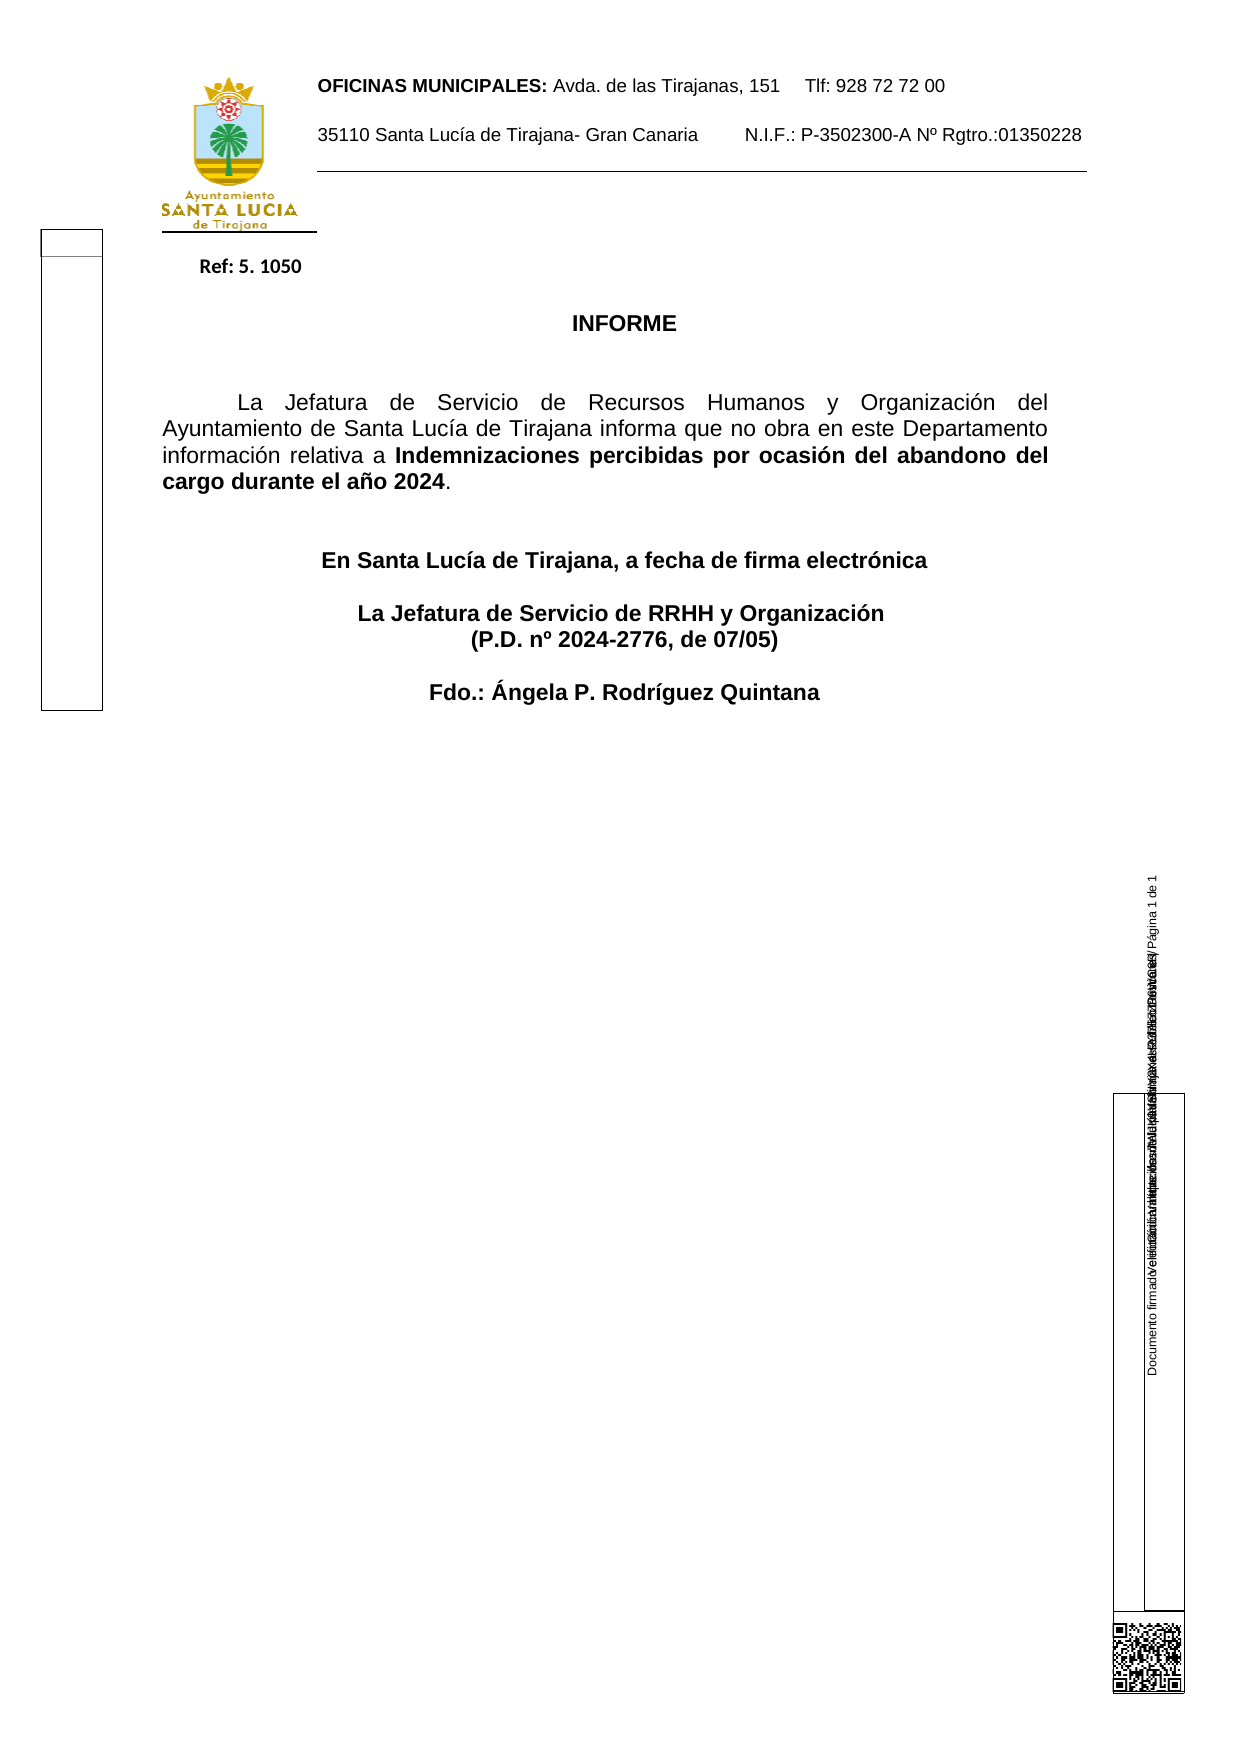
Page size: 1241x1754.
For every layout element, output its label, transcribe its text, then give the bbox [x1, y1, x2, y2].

text En Santa Lucía de Tirajana, a fecha de firma electrónica [162, 547, 1087, 573]
table_cell 35110 Santa Lucía de Tirajana- Gran Canaria N.I.F.: P-3502300-A Nº Rgtro.:01350228 [317, 112, 1087, 171]
table_cell [317, 172, 1080, 231]
text Fdo.: Ángela P. Rodríguez Quintana [162, 679, 1087, 706]
text La Jefatura de Servicio de Recursos Humanos y Organización del Ayuntamiento de Santa Lucía de Tirajana informa que no obra en este Departamento información relativa a Indemnizaciones percibidas por ocasión del abandono del cargo durante el año 2024. [162, 389, 1049, 494]
table_header [162, 75, 317, 231]
picture [1114, 1623, 1182, 1691]
text La Jefatura de Servicio de RRHH y Organización (P.D. nº 2024-2776, de 07/05) [162, 601, 1087, 652]
table_cell [317, 231, 1080, 276]
table_cell Ref: 5. 1050 [162, 233, 317, 276]
table_cell [1080, 231, 1087, 276]
text INFORME [162, 310, 1087, 337]
picture [162, 76, 298, 231]
table_header OFICINAS MUNICIPALES: Avda. de las Tirajanas, 151 Tlf: 928 72 72 00 [317, 75, 1080, 112]
table_cell [1080, 172, 1087, 231]
table_header [1080, 75, 1087, 112]
